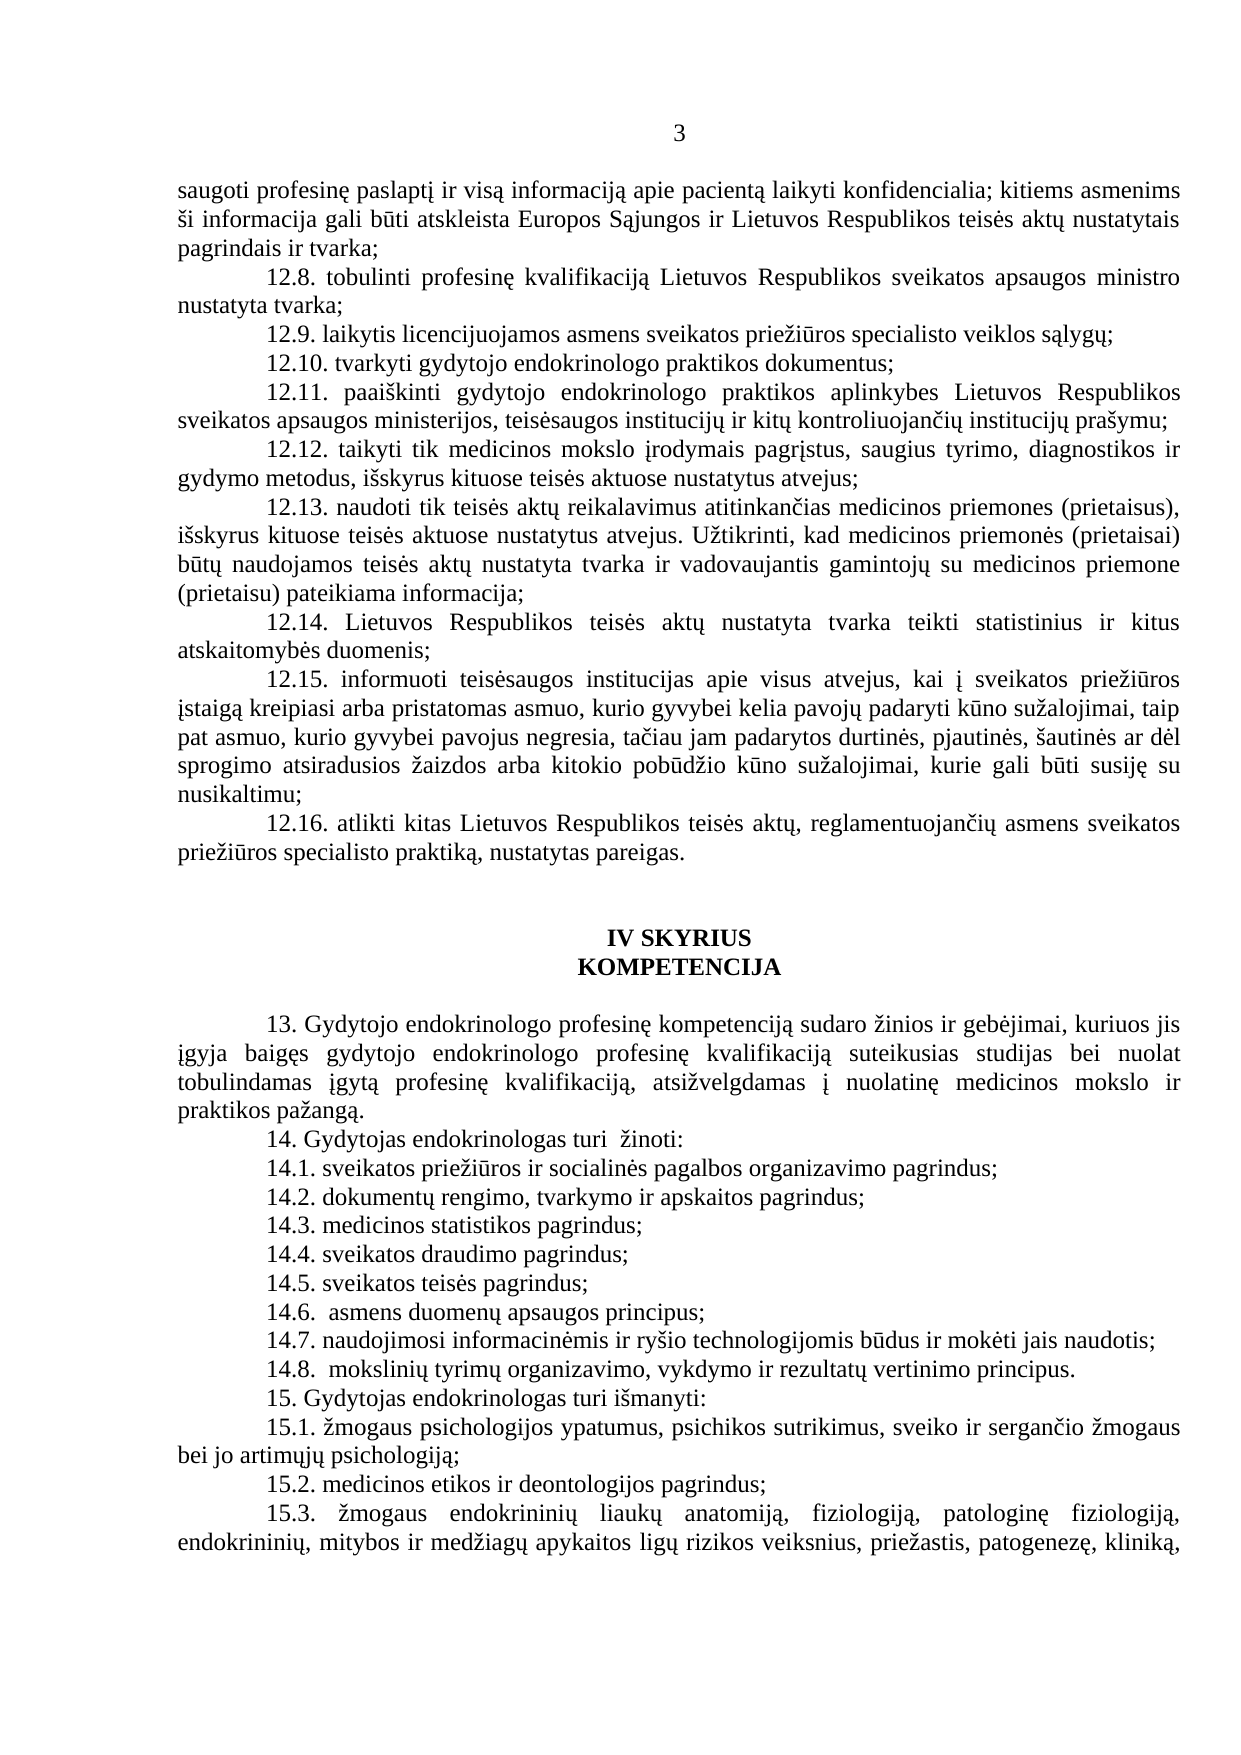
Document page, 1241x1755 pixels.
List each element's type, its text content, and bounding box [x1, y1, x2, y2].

text 12.14. Lietuvos Respublikos teisės aktų nustatyta tvarka teikti statistinius ir kitus atskaitomybės duomenis; [177, 607, 1181, 664]
text 14.8. mokslinių tyrimų organizavimo, vykdymo ir rezultatų vertinimo principus. [177, 1354, 1181, 1383]
text 12.11. paaiškinti gydytojo endokrinologo praktikos aplinkybes Lietuvos Respublikos sveikatos apsaugos ministerijos, teisėsaugos institucijų ir kitų kontroliuojančių institucijų prašymu; [177, 377, 1181, 434]
text 14.6. asmens duomenų apsaugos principus; [177, 1297, 1181, 1326]
text 12.9. laikytis licencijuojamos asmens sveikatos priežiūros specialisto veiklos sąlygų; [177, 319, 1181, 348]
text 14.1. sveikatos priežiūros ir socialinės pagalbos organizavimo pagrindus; [177, 1153, 1181, 1182]
text 14.7. naudojimosi informacinėmis ir ryšio technologijomis būdus ir mokėti jais naudotis; [177, 1326, 1181, 1354]
text 14. Gydytojas endokrinologas turi žinoti: [177, 1124, 1181, 1153]
text 15.1. žmogaus psichologijos ypatumus, psichikos sutrikimus, sveiko ir sergančio žmogaus bei jo artimųjų psichologiją; [177, 1412, 1181, 1469]
text 15.3. žmogaus endokrininių liaukų anatomiją, fiziologiją, patologinę fiziologiją, endokrininių, mitybos ir medžiagų apykaitos ligų rizikos veiksnius, priežastis, patogenezę, kliniką, [177, 1498, 1181, 1556]
text 12.15. informuoti teisėsaugos institucijas apie visus atvejus, kai į sveikatos priežiūros įstaigą kreipiasi arba pristatomas asmuo, kurio gyvybei kelia pavojų padaryti kūno sužalojimai, taip pat asmuo, kurio gyvybei pavojus negresia, tačiau jam padarytos durtinės, pjautinės, šautinės ar dėl sprogimo atsiradusios žaizdos arba kitokio pobūdžio kūno sužalojimai, kurie gali būti susiję su nusikaltimu; [177, 664, 1181, 808]
text 12.8. tobulinti profesinę kvalifikaciją Lietuvos Respublikos sveikatos apsaugos ministro nustatyta tvarka; [177, 262, 1181, 319]
text 12.13. naudoti tik teisės aktų reikalavimus atitinkančias medicinos priemones (prietaisus), išskyrus kituose teisės aktuose nustatytus atvejus. Užtikrinti, kad medicinos priemonės (prietaisai) būtų naudojamos teisės aktų nustatyta tvarka ir vadovaujantis gamintojų su medicinos priemone (prietaisu) pateikiama informacija; [177, 492, 1181, 607]
text KOMPETENCIJA [177, 952, 1181, 981]
text 14.5. sveikatos teisės pagrindus; [177, 1268, 1181, 1297]
text 14.3. medicinos statistikos pagrindus; [177, 1211, 1181, 1239]
text 12.10. tvarkyti gydytojo endokrinologo praktikos dokumentus; [177, 348, 1181, 377]
text 15. Gydytojas endokrinologas turi išmanyti: [177, 1383, 1181, 1412]
text 12.12. taikyti tik medicinos mokslo įrodymais pagrįstus, saugius tyrimo, diagnostikos ir gydymo metodus, išskyrus kituose teisės aktuose nustatytus atvejus; [177, 434, 1181, 492]
text 15.2. medicinos etikos ir deontologijos pagrindus; [177, 1469, 1181, 1498]
text saugoti profesinę paslaptį ir visą informaciją apie pacientą laikyti konfidencialia; kitiems asmenims ši informacija gali būti atskleista Europos Sąjungos ir Lietuvos Respublikos teisės aktų nustatytais pagrindais ir tvarka; [177, 176, 1181, 262]
text 14.4. sveikatos draudimo pagrindus; [177, 1239, 1181, 1268]
text 14.2. dokumentų rengimo, tvarkymo ir apskaitos pagrindus; [177, 1182, 1181, 1211]
text 13. Gydytojo endokrinologo profesinę kompetenciją sudaro žinios ir gebėjimai, kuriuos jis įgyja baigęs gydytojo endokrinologo profesinę kvalifikaciją suteikusias studijas bei nuolat tobulindamas įgytą profesinę kvalifikaciją, atsižvelgdamas į nuolatinę medicinos mokslo ir praktikos pažangą. [177, 1009, 1181, 1124]
text iv skyrius [177, 923, 1181, 952]
text 12.16. atlikti kitas Lietuvos Respublikos teisės aktų, reglamentuojančių asmens sveikatos priežiūros specialisto praktiką, nustatytas pareigas. [177, 808, 1181, 866]
